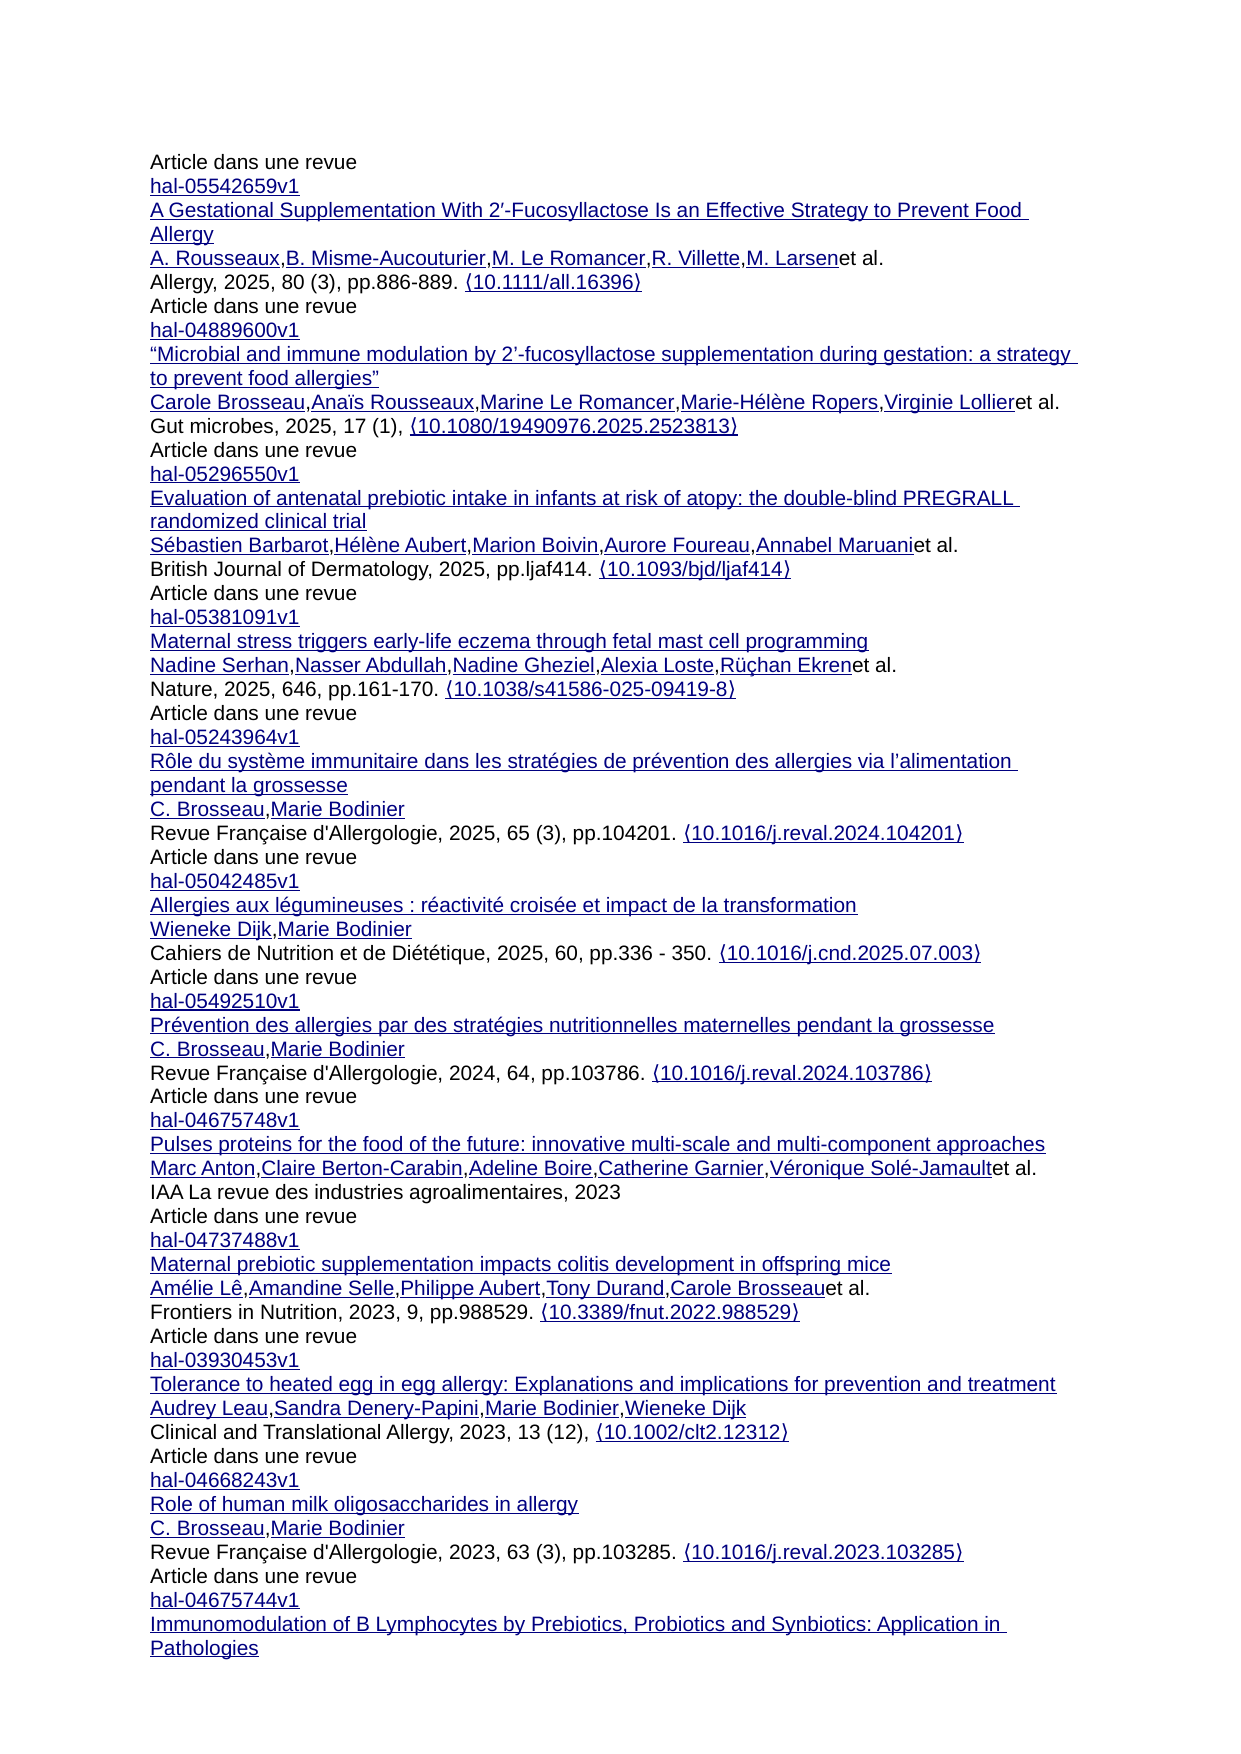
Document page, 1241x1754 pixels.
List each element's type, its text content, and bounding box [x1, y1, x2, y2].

table_header Article dans une revue hal-05542659v1 [150, 150, 1090, 198]
table_cell Immunomodulation of B Lymphocytes by Prebiotics, Probiotics and Synbiotics: Application in Pathologies [150, 1611, 1090, 1659]
table_cell Rôle du système immunitaire dans les stratégies de prévention des allergies via l’alimentation pendant la grossesse C. Brosseau,Marie Bodinier Revue Française d'Allergologie, 2025, 65 (3), pp.104201. ⟨10.1016/j.reval.2024.104201⟩ Article dans une revue hal-05042485v1 [150, 749, 1090, 893]
table_cell Evaluation of antenatal prebiotic intake in infants at risk of atopy: the double-blind PREGRALL randomized clinical trial Sébastien Barbarot,Hélène Aubert,Marion Boivin,Aurore Foureau,Annabel Maruaniet al. British Journal of Dermatology, 2025, pp.ljaf414. ⟨10.1093/bjd/ljaf414⟩ Article dans une revue hal-05381091v1 [150, 485, 1090, 629]
table_cell Tolerance to heated egg in egg allergy: Explanations and implications for prevention and treatment Audrey Leau,Sandra Denery-Papini,Marie Bodinier,Wieneke Dijk Clinical and Translational Allergy, 2023, 13 (12), ⟨10.1002/clt2.12312⟩ Article dans une revue hal-04668243v1 [150, 1372, 1090, 1492]
table_cell Maternal prebiotic supplementation impacts colitis development in offspring mice Amélie Lê,Amandine Selle,Philippe Aubert,Tony Durand,Carole Brosseauet al. Frontiers in Nutrition, 2023, 9, pp.988529. ⟨10.3389/fnut.2022.988529⟩ Article dans une revue hal-03930453v1 [150, 1252, 1090, 1372]
table_cell Maternal stress triggers early-life eczema through fetal mast cell programming Nadine Serhan,Nasser Abdullah,Nadine Gheziel,Alexia Loste,Rüçhan Ekrenet al. Nature, 2025, 646, pp.161-170. ⟨10.1038/s41586-025-09419-8⟩ Article dans une revue hal-05243964v1 [150, 629, 1090, 749]
table_cell A Gestational Supplementation With 2′‐Fucosyllactose Is an Effective Strategy to Prevent Food Allergy A. Rousseaux,B. Misme-Aucouturier,M. Le Romancer,R. Villette,M. Larsenet al. Allergy, 2025, 80 (3), pp.886-889. ⟨10.1111/all.16396⟩ Article dans une revue hal-04889600v1 [150, 198, 1090, 342]
table_cell Allergies aux légumineuses : réactivité croisée et impact de la transformation Wieneke Dijk,Marie Bodinier Cahiers de Nutrition et de Diététique, 2025, 60, pp.336 - 350. ⟨10.1016/j.cnd.2025.07.003⟩ Article dans une revue hal-05492510v1 [150, 893, 1090, 1012]
table_cell Pulses proteins for the food of the future: innovative multi-scale and multi-component approaches Marc Anton,Claire Berton-Carabin,Adeline Boire,Catherine Garnier,Véronique Solé-Jamaultet al. IAA La revue des industries agroalimentaires, 2023 Article dans une revue hal-04737488v1 [150, 1132, 1090, 1252]
table_cell Prévention des allergies par des stratégies nutritionnelles maternelles pendant la grossesse C. Brosseau,Marie Bodinier Revue Française d'Allergologie, 2024, 64, pp.103786. ⟨10.1016/j.reval.2024.103786⟩ Article dans une revue hal-04675748v1 [150, 1013, 1090, 1132]
table_cell Role of human milk oligosaccharides in allergy C. Brosseau,Marie Bodinier Revue Française d'Allergologie, 2023, 63 (3), pp.103285. ⟨10.1016/j.reval.2023.103285⟩ Article dans une revue hal-04675744v1 [150, 1492, 1090, 1611]
table_cell “Microbial and immune modulation by 2’-fucosyllactose supplementation during gestation: a strategy to prevent food allergies” Carole Brosseau,Anaïs Rousseaux,Marine Le Romancer,Marie-Hélène Ropers,Virginie Lollieret al. Gut microbes, 2025, 17 (1), ⟨10.1080/19490976.2025.2523813⟩ Article dans une revue hal-05296550v1 [150, 342, 1090, 485]
